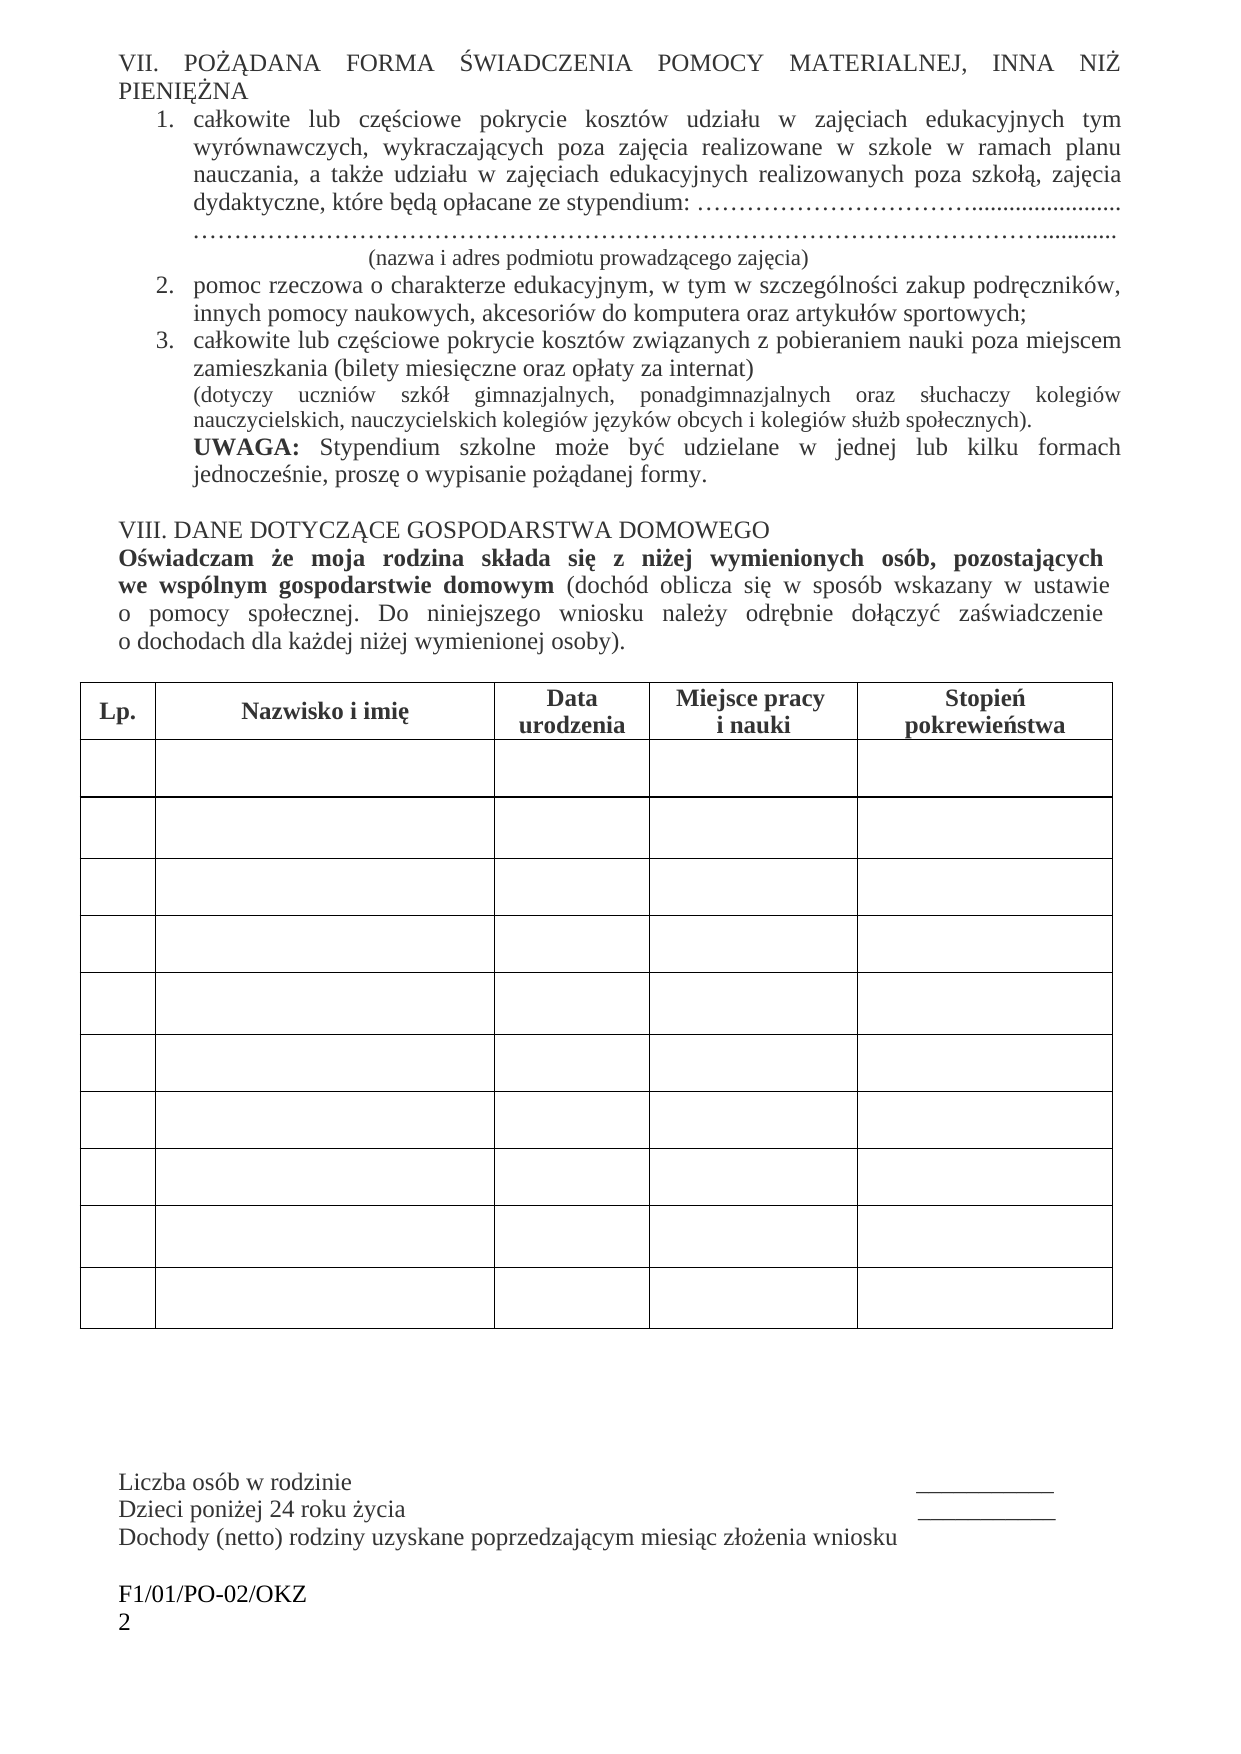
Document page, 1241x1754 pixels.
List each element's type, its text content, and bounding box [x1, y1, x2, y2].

table_header Lp. [81, 683, 155, 739]
table_header Stopień pokrewieństwa [858, 683, 1112, 739]
table_cell [156, 1035, 494, 1091]
table_cell [858, 1092, 1112, 1148]
table_cell [858, 1035, 1112, 1091]
table_header Nazwisko i imię [156, 683, 494, 739]
table_cell [650, 1206, 857, 1267]
table_cell [495, 1268, 649, 1328]
table_cell [156, 916, 494, 972]
text Dochody (netto) rodziny uzyskane poprzedzającym miesiąc złożenia wniosku [118, 1523, 1122, 1551]
table_cell [495, 973, 649, 1034]
table_cell [495, 798, 649, 858]
table_cell [858, 973, 1112, 1034]
table_header Data urodzenia [495, 683, 649, 739]
text VIII. DANE DOTYCZĄCE GOSPODARSTWA DOMOWEGO [118, 516, 1122, 544]
table_cell [81, 1268, 155, 1328]
table_cell [650, 798, 857, 858]
table_cell [156, 1206, 494, 1267]
table_cell [81, 973, 155, 1034]
table_cell [858, 1268, 1112, 1328]
text Liczba osób w rodzinie ___________ [118, 1468, 1122, 1495]
table_cell [858, 1206, 1112, 1267]
table_cell [156, 740, 494, 796]
table_cell [156, 1149, 494, 1205]
table_cell [650, 1149, 857, 1205]
text Dzieci poniżej 24 roku życia ___________ [118, 1495, 1122, 1523]
list pomoc rzeczowa o charakterze edukacyjnym, w tym w szczególności zakup podręczników, innych pomocy naukowych, akcesoriów do komputera oraz artykułów sportowych; [156, 271, 1122, 327]
table_cell [495, 1092, 649, 1148]
list całkowite lub częściowe pokrycie kosztów związanych z pobieraniem nauki poza miejscem zamieszkania (bilety miesięczne oraz opłaty za internat) [156, 327, 1122, 382]
text (dotyczy uczniów szkół gimnazjalnych, ponadgimnazjalnych oraz słuchaczy kolegiów nauczycielskich, nauczycielskich kolegiów języków obcych i kolegiów służb społecznych). [193, 382, 1122, 433]
table_cell [495, 1206, 649, 1267]
list całkowite lub częściowe pokrycie kosztów udziału w zajęciach edukacyjnych tym wyrównawczych, wykraczających poza zajęcia realizowane w szkole w ramach planu nauczania, a także udziału w zajęciach edukacyjnych realizowanych poza szkołą, zajęcia dydaktyczne, które będą opłacane ze stypendium: ……………………………........................ [156, 105, 1122, 216]
table_cell [650, 916, 857, 972]
table_cell [858, 1149, 1112, 1205]
table_cell [495, 1149, 649, 1205]
text UWAGA: Stypendium szkolne może być udzielane w jednej lub kilku formach jednocześnie, proszę o wypisanie pożądanej formy. [193, 433, 1122, 488]
table_cell [81, 916, 155, 972]
table_cell [858, 798, 1112, 858]
table_cell [495, 1035, 649, 1091]
table_cell [156, 1092, 494, 1148]
table_cell [650, 973, 857, 1034]
table_cell [81, 1149, 155, 1205]
table_header Miejsce pracy i nauki [650, 683, 857, 739]
text VII. POŻĄDANA FORMA ŚWIADCZENIA POMOCY MATERIALNEJ, INNA NIŻ PIENIĘŻNA [118, 49, 1122, 105]
table_cell [495, 859, 649, 915]
table_cell [81, 1092, 155, 1148]
text …………………………………………………………………………………………............ [118, 216, 1122, 243]
table_cell [156, 798, 494, 858]
table_cell [650, 1035, 857, 1091]
table_cell [156, 973, 494, 1034]
table_cell [81, 859, 155, 915]
table_cell [81, 798, 155, 858]
text (nazwa i adres podmiotu prowadzącego zajęcia) [118, 243, 1122, 271]
table_cell [81, 1206, 155, 1267]
table_cell [650, 1092, 857, 1148]
table_cell [650, 740, 857, 796]
table_cell [650, 859, 857, 915]
table_cell [858, 916, 1112, 972]
table_cell [858, 859, 1112, 915]
table_cell [858, 740, 1112, 796]
table_cell [156, 859, 494, 915]
table_cell [156, 1268, 494, 1328]
table_cell [650, 1268, 857, 1328]
text Oświadczam że moja rodzina składa się z niżej wymienionych osób, pozostających we wspólnym gospodarstwie domowym (dochód oblicza się w sposób wskazany w ustawie o pomocy społecznej. Do niniejszego wniosku należy odrębnie dołączyć zaświadczenie o dochodach dla każdej niżej wymienionej osoby). [118, 544, 1122, 654]
table_cell [495, 740, 649, 796]
table_cell [81, 1035, 155, 1091]
table_cell [495, 916, 649, 972]
table_cell [81, 740, 155, 796]
